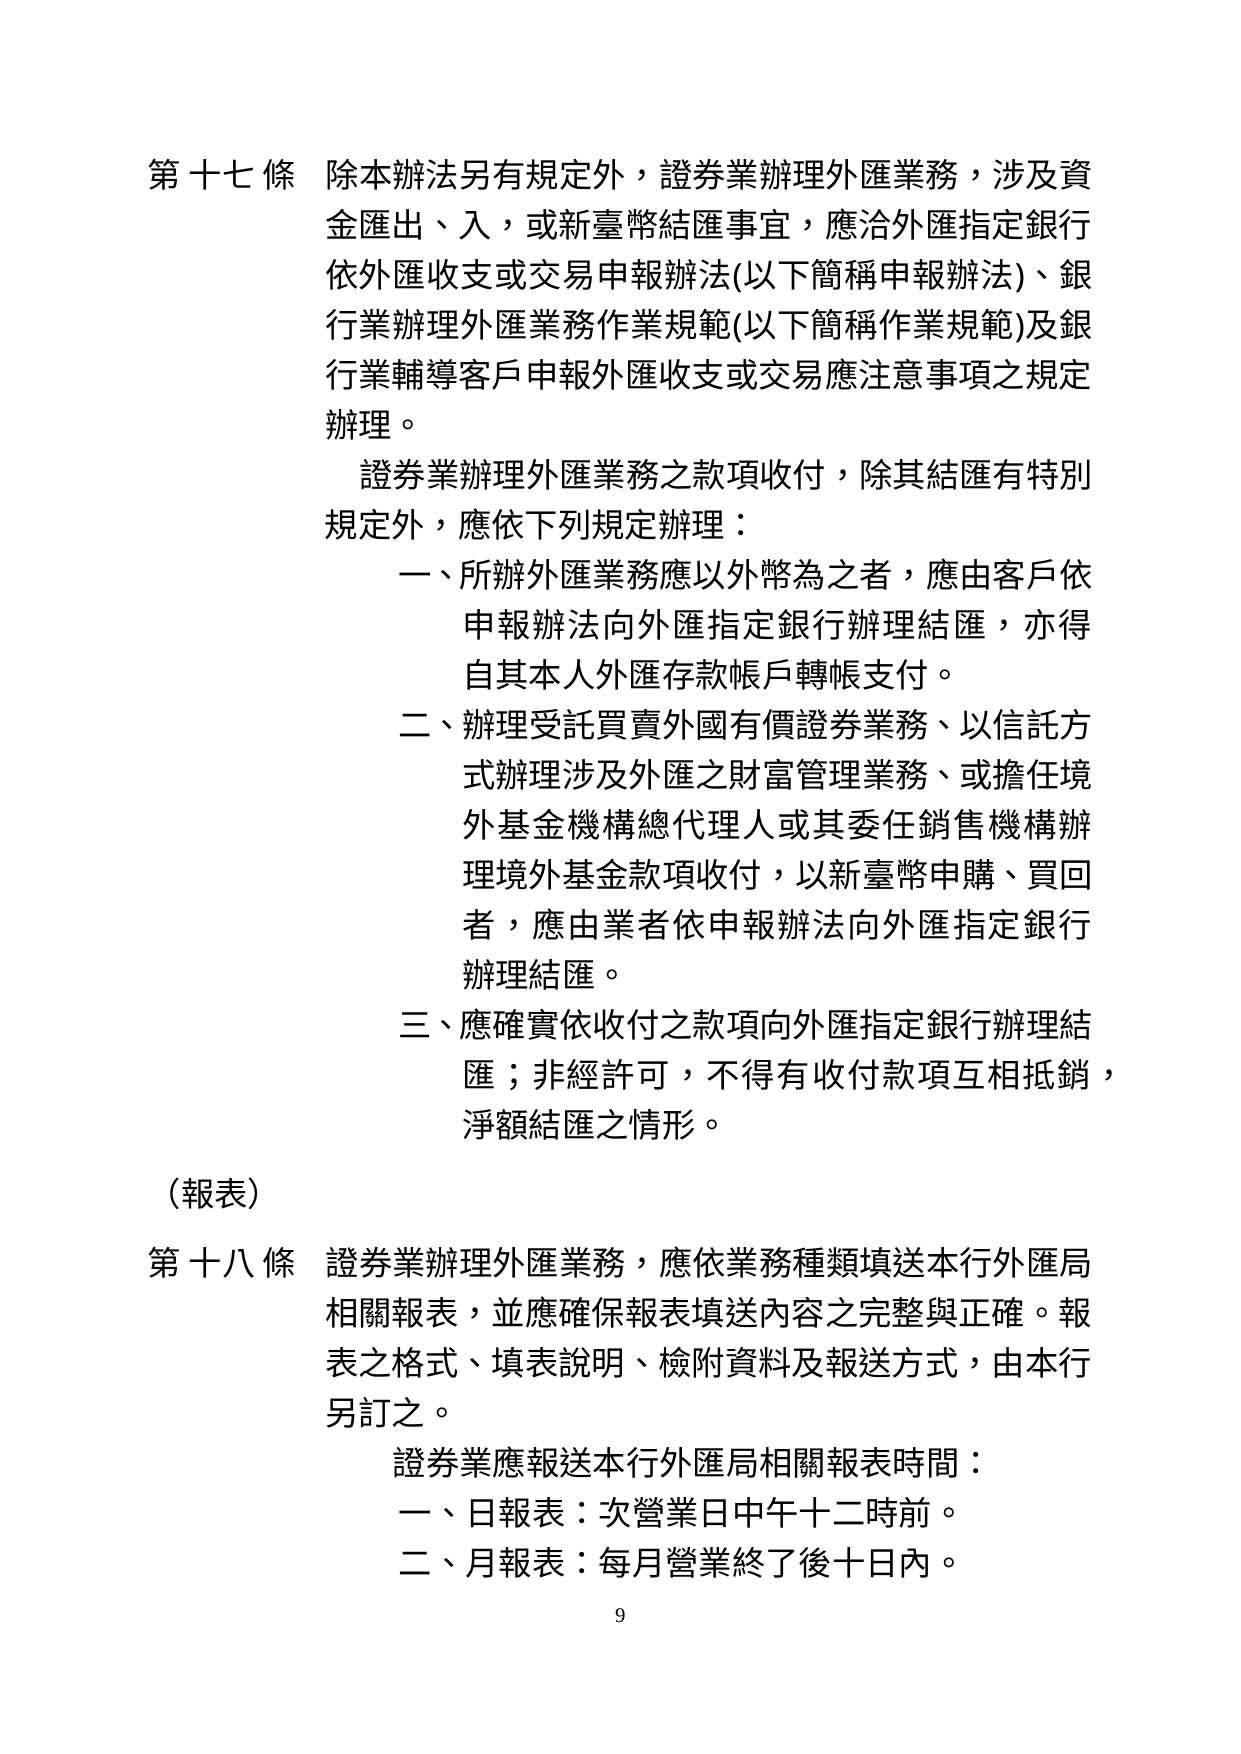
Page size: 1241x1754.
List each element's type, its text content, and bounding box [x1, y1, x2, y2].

text （報表） [148, 1166, 1092, 1216]
text 二、辦理受託買賣外國有價證券業務、以信託方式辦理涉及外匯之財富管理業務、或擔任境外基金機構總代理人或其委任銷售機構辦理境外基金款項收付，以新臺幣申購、買回者，應由業者依申報辦法向外匯指定銀行辦理結匯。 [398, 698, 1092, 998]
text 一、日報表：次營業日中午十二時前。 [398, 1485, 1092, 1535]
text 二、月報表：每月營業終了後十日內。 [398, 1535, 1092, 1585]
text 一、所辦外匯業務應以外幣為之者，應由客戶依申報辦法向外匯指定銀行辦理結匯，亦得自其本人外匯存款帳戶轉帳支付。 [398, 548, 1092, 698]
text 證券業辦理外匯業務之款項收付，除其結匯有特別規定外，應依下列規定辦理： [324, 448, 1092, 548]
text 三、應確實依收付之款項向外匯指定銀行辦理結匯；非經許可，不得有收付款項互相抵銷，淨額結匯之情形。 [398, 998, 1092, 1148]
text 第 十七 條 除本辦法另有規定外，證券業辦理外匯業務，涉及資金匯出、入，或新臺幣結匯事宜，應洽外匯指定銀行依外匯收支或交易申報辦法(以下簡稱申報辦法)、銀行業辦理外匯業務作業規範(以下簡稱作業規範)及銀行業輔導客戶申報外匯收支或交易應注意事項之規定辦理。 [148, 148, 1092, 448]
text 第 十八 條 證券業辦理外匯業務，應依業務種類填送本行外匯局相關報表，並應確保報表填送內容之完整與正確。報表之格式、填表說明、檢附資料及報送方式，由本行另訂之。 [148, 1235, 1092, 1435]
text 證券業應報送本行外匯局相關報表時間： [325, 1435, 1092, 1485]
